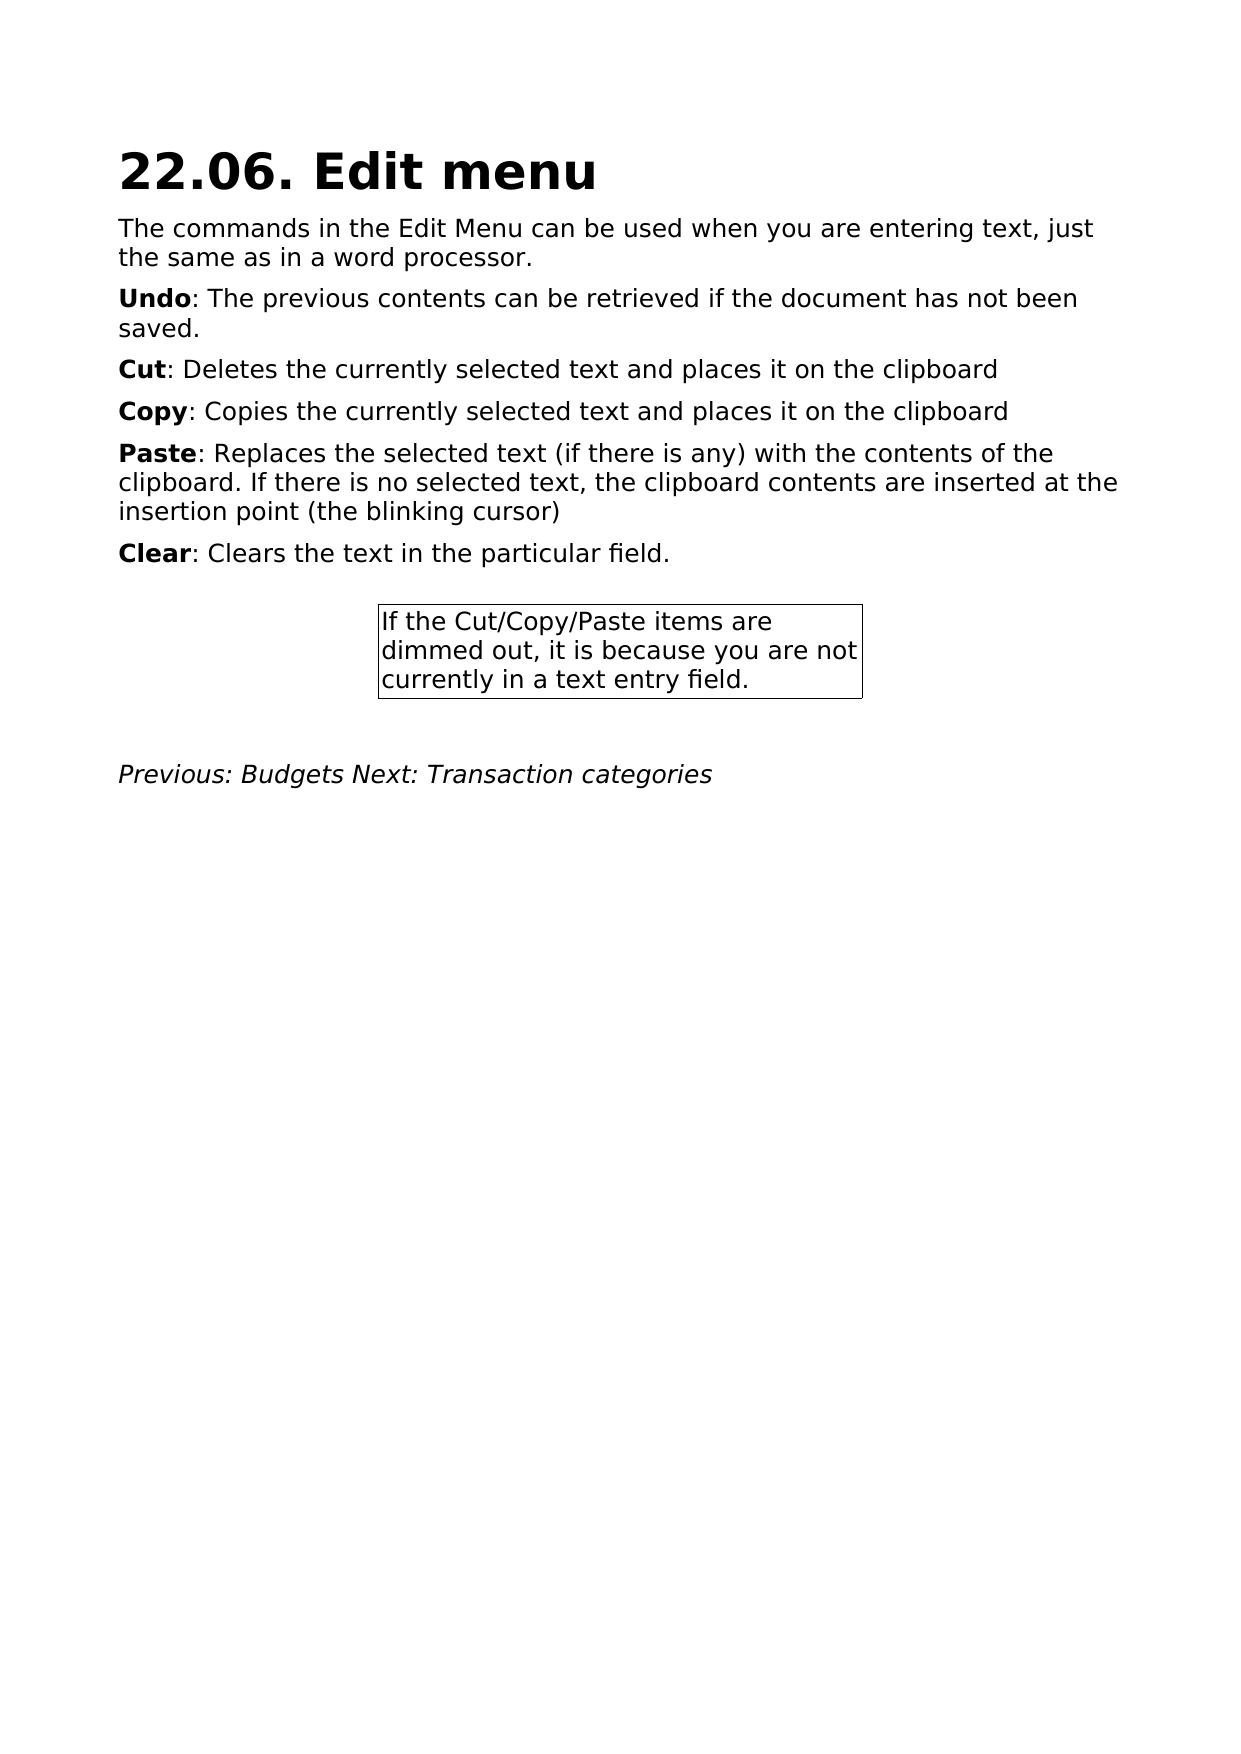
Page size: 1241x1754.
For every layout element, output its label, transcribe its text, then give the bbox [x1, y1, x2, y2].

text Paste: Replaces the selected text (if there is any) with the contents of the clipboard. If there is no selected text, the clipboard contents are inserted at the insertion point (the blinking cursor) [118, 439, 1122, 526]
subtitle 22.06. Edit menu [118, 143, 1122, 201]
text The commands in the Edit Menu can be used when you are entering text, just the same as in a word processor. [118, 214, 1122, 272]
text Clear: Clears the text in the particular field. [118, 539, 1122, 568]
text Previous: Budgets Next: Transaction categories [118, 760, 1122, 789]
text Cut: Deletes the currently selected text and places it on the clipboard [118, 356, 1122, 385]
text Undo: The previous contents can be retrieved if the document has not been saved. [118, 285, 1122, 343]
table_header If the Cut/Copy/Paste items are dimmed out, it is because you are not currently in a text entry field. [379, 605, 862, 698]
text Copy: Copies the currently selected text and places it on the clipboard [118, 397, 1122, 426]
